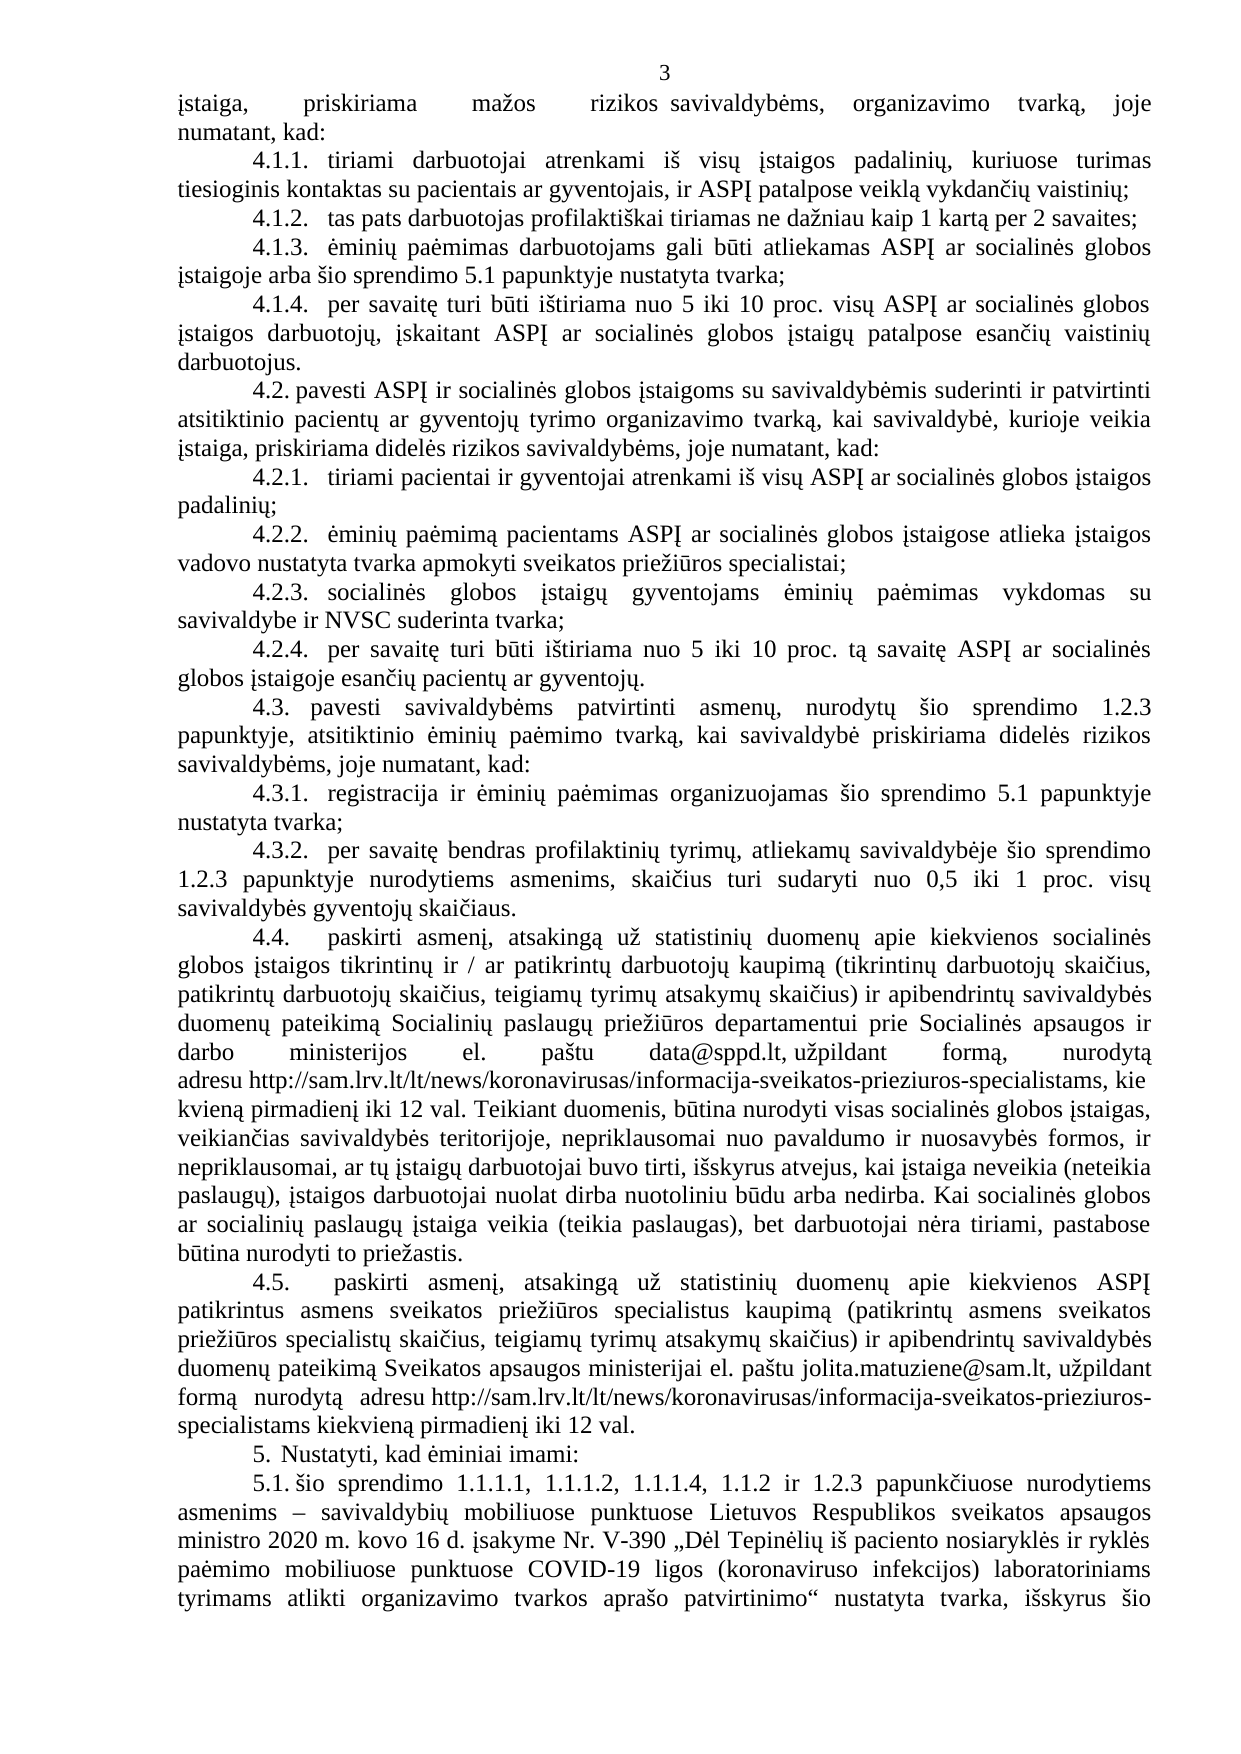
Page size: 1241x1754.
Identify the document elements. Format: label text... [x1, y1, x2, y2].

text 4.2.1. tiriami pacientai ir gyventojai atrenkami iš visų ASPĮ ar socialinės globos įstaigos padalinių; [177, 462, 1152, 519]
text 4.3. pavesti savivaldybėms patvirtinti asmenų, nurodytų šio sprendimo 1.2.3 papunktyje, atsitiktinio ėminių paėmimo tvarką, kai savivaldybė priskiriama didelės rizikos savivaldybėms, joje numatant, kad: [177, 692, 1152, 778]
text 4.5. paskirti asmenį, atsakingą už statistinių duomenų apie kiekvienos ASPĮ patikrintus asmens sveikatos priežiūros specialistus kaupimą (patikrintų asmens sveikatos priežiūros specialistų skaičius, teigiamų tyrimų atsakymų skaičius) ir apibendrintų savivaldybės duomenų pateikimą Sveikatos apsaugos ministerijai el. paštu jolita.matuziene@sam.lt, užpildant formą nurodytą adresu http://sam.lrv.lt/lt/news/koronavirusas/informacija-sveikatos-prieziuros-specialistams kiekvieną pirmadienį iki 12 val. [177, 1267, 1152, 1439]
text 4.1.1. tiriami darbuotojai atrenkami iš visų įstaigos padalinių, kuriuose turimas tiesioginis kontaktas su pacientais ar gyventojais, ir ASPĮ patalpose veiklą vykdančių vaistinių; [177, 145, 1152, 203]
text 4.1.3. ėminių paėmimas darbuotojams gali būti atliekamas ASPĮ ar socialinės globos įstaigoje arba šio sprendimo 5.1 papunktyje nustatyta tvarka; [177, 232, 1152, 289]
text 4.2.3. socialinės globos įstaigų gyventojams ėminių paėmimas vykdomas su savivaldybe ir NVSC suderinta tvarka; [177, 577, 1152, 634]
text įstaiga, priskiriama mažos rizikos savivaldybėms, organizavimo tvarką, joje numatant, kad: [177, 88, 1152, 145]
text 4.2.2. ėminių paėmimą pacientams ASPĮ ar socialinės globos įstaigose atlieka įstaigos vadovo nustatyta tvarka apmokyti sveikatos priežiūros specialistai; [177, 519, 1152, 577]
text 5. Nustatyti, kad ėminiai imami: [177, 1439, 1152, 1468]
text 4.4. paskirti asmenį, atsakingą už statistinių duomenų apie kiekvienos socialinės globos įstaigos tikrintinų ir / ar patikrintų darbuotojų kaupimą (tikrintinų darbuotojų skaičius, patikrintų darbuotojų skaičius, teigiamų tyrimų atsakymų skaičius) ir apibendrintų savivaldybės duomenų pateikimą Socialinių paslaugų priežiūros departamentui prie Socialinės apsaugos ir darbo ministerijos el. paštu data@sppd.lt, užpildant formą, nurodytą adresu http://sam.lrv.lt/lt/news/koronavirusas/informacija-sveikatos-prieziuros-specialistams, kiekvieną pirmadienį iki 12 val. Teikiant duomenis, būtina nurodyti visas socialinės globos įstaigas, veikiančias savivaldybės teritorijoje, nepriklausomai nuo pavaldumo ir nuosavybės formos, ir nepriklausomai, ar tų įstaigų darbuotojai buvo tirti, išskyrus atvejus, kai įstaiga neveikia (neteikia paslaugų), įstaigos darbuotojai nuolat dirba nuotoliniu būdu arba nedirba. Kai socialinės globos ar socialinių paslaugų įstaiga veikia (teikia paslaugas), bet darbuotojai nėra tiriami, pastabose būtina nurodyti to priežastis. [177, 922, 1152, 1267]
text 4.2.4. per savaitę turi būti ištiriama nuo 5 iki 10 proc. tą savaitę ASPĮ ar socialinės globos įstaigoje esančių pacientų ar gyventojų. [177, 634, 1152, 692]
text 4.1.4. per savaitę turi būti ištiriama nuo 5 iki 10 proc. visų ASPĮ ar socialinės globos įstaigos darbuotojų, įskaitant ASPĮ ar socialinės globos įstaigų patalpose esančių vaistinių darbuotojus. [177, 289, 1152, 375]
text 5.1. šio sprendimo 1.1.1.1, 1.1.1.2, 1.1.1.4, 1.1.2 ir 1.2.3 papunkčiuose nurodytiems asmenims – savivaldybių mobiliuose punktuose Lietuvos Respublikos sveikatos apsaugos ministro 2020 m. kovo 16 d. įsakyme Nr. V-390 „Dėl Tepinėlių iš paciento nosiaryklės ir ryklės paėmimo mobiliuose punktuose COVID-19 ligos (koronaviruso infekcijos) laboratoriniams tyrimams atlikti organizavimo tvarkos aprašo patvirtinimo“ nustatyta tvarka, išskyrus šio [177, 1468, 1152, 1612]
text 4.1.2. tas pats darbuotojas profilaktiškai tiriamas ne dažniau kaip 1 kartą per 2 savaites; [177, 203, 1152, 232]
text 4.3.2. per savaitę bendras profilaktinių tyrimų, atliekamų savivaldybėje šio sprendimo 1.2.3 papunktyje nurodytiems asmenims, skaičius turi sudaryti nuo 0,5 iki 1 proc. visų savivaldybės gyventojų skaičiaus. [177, 835, 1152, 922]
text 4.3.1. registracija ir ėminių paėmimas organizuojamas šio sprendimo 5.1 papunktyje nustatyta tvarka; [177, 778, 1152, 835]
text 4.2. pavesti ASPĮ ir socialinės globos įstaigoms su savivaldybėmis suderinti ir patvirtinti atsitiktinio pacientų ar gyventojų tyrimo organizavimo tvarką, kai savivaldybė, kurioje veikia įstaiga, priskiriama didelės rizikos savivaldybėms, joje numatant, kad: [177, 375, 1152, 462]
